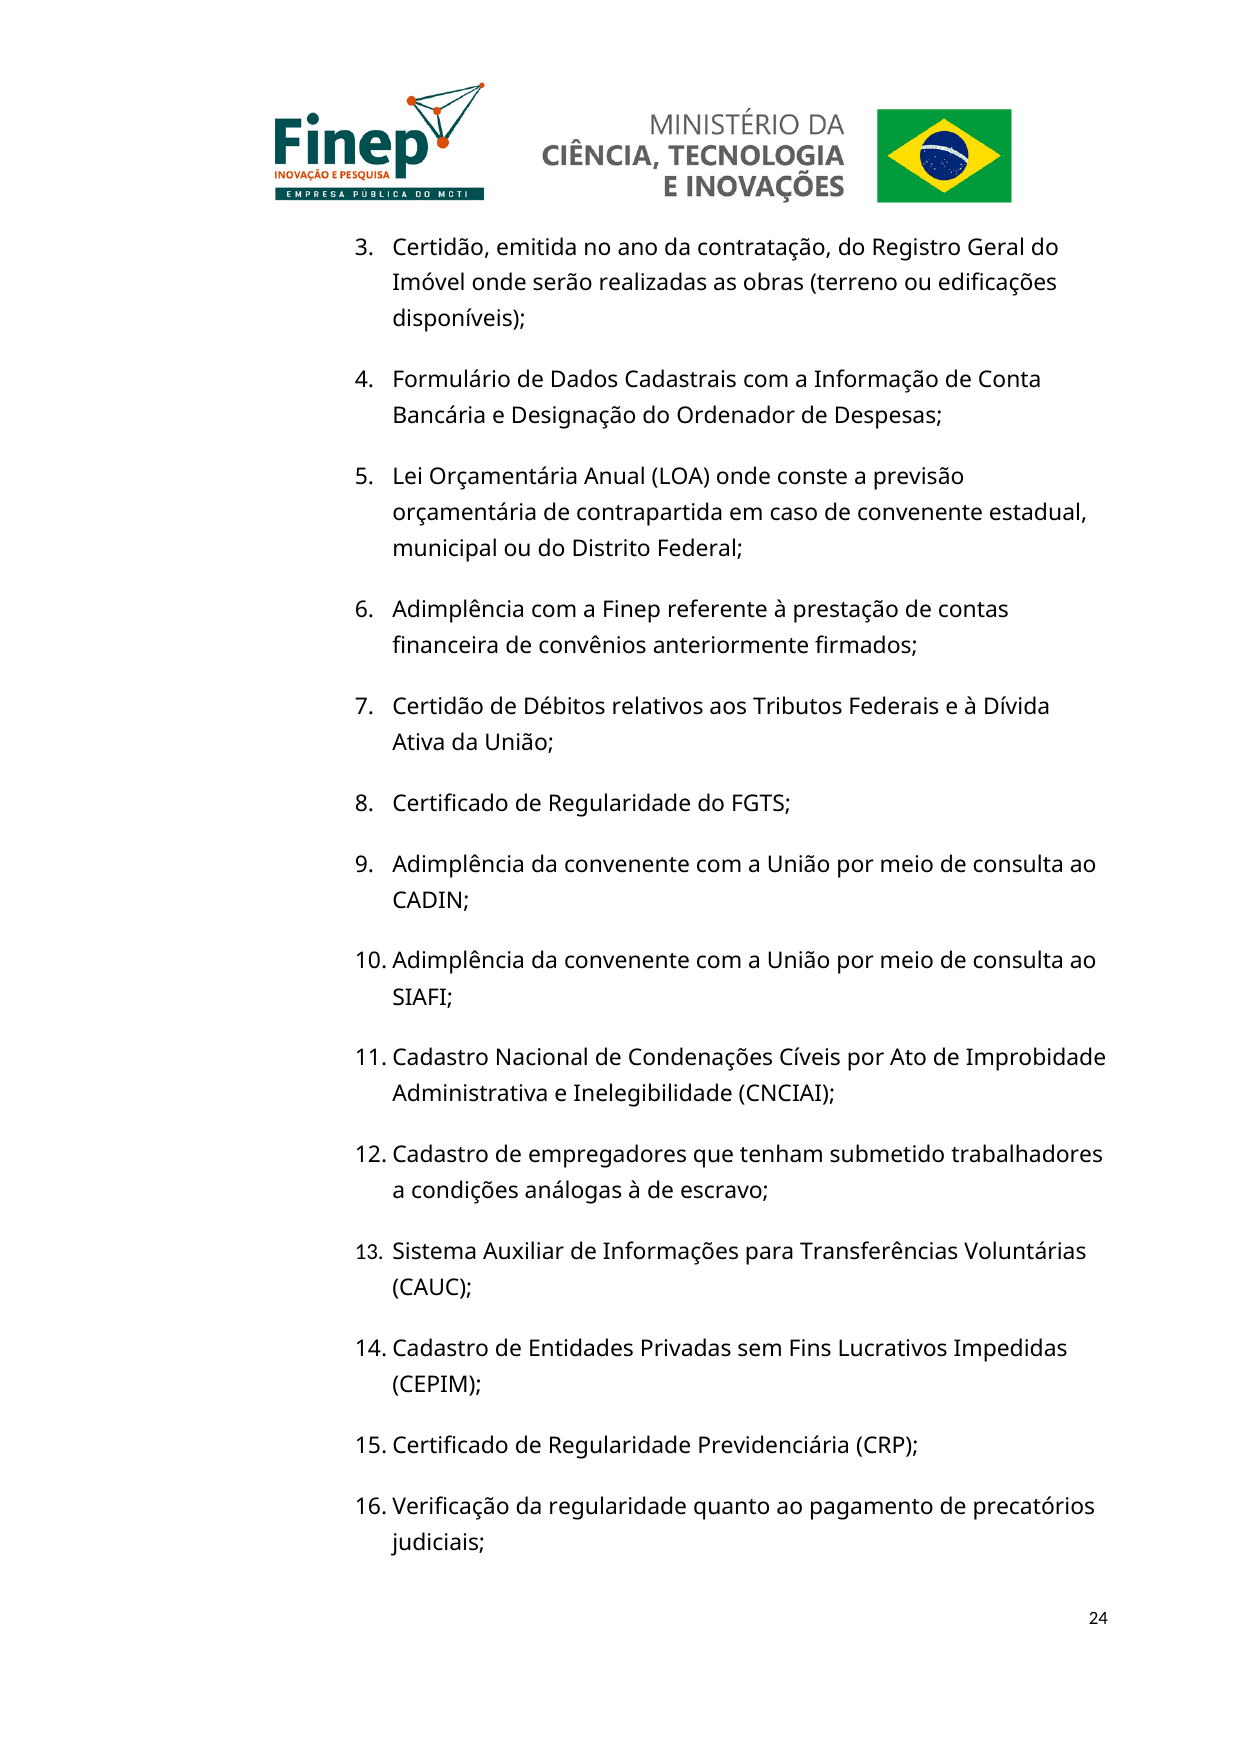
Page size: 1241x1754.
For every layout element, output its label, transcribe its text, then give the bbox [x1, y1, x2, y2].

list Cadastro Nacional de Condenações Cíveis por Ato de Improbidade Administrativa e Inelegibilidade (CNCIAI); [354, 1041, 1107, 1108]
list Certificado de Regularidade do FGTS; [354, 787, 1107, 818]
list Formulário de Dados Cadastrais com a Informação de Conta Bancária e Designação do Ordenador de Despesas; [354, 363, 1107, 430]
list Sistema Auxiliar de Informações para Transferências Voluntárias (CAUC); [354, 1235, 1107, 1302]
list Verificação da regularidade quanto ao pagamento de precatórios judiciais; [354, 1490, 1107, 1557]
list Certificado de Regularidade Previdenciária (CRP); [354, 1429, 1107, 1460]
list Adimplência da convenente com a União por meio de consulta ao CADIN; [354, 848, 1107, 915]
list Certidão de Débitos relativos aos Tributos Federais e à Dívida Ativa da União; [354, 690, 1107, 757]
list Certidão, emitida no ano da contratação, do Registro Geral do Imóvel onde serão realizadas as obras (terreno ou edificações disponíveis); [354, 230, 1107, 333]
list Cadastro de empregadores que tenham submetido trabalhadores a condições análogas à de escravo; [354, 1138, 1107, 1205]
list Adimplência com a Finep referente à prestação de contas financeira de convênios anteriormente firmados; [354, 593, 1107, 660]
list Lei Orçamentária Anual (LOA) onde conste a previsão orçamentária de contrapartida em caso de convenente estadual, municipal ou do Distrito Federal; [354, 460, 1107, 563]
list Adimplência da convenente com a União por meio de consulta ao SIAFI; [354, 944, 1107, 1012]
list Cadastro de Entidades Privadas sem Fins Lucrativos Impedidas (CEPIM); [354, 1332, 1107, 1399]
